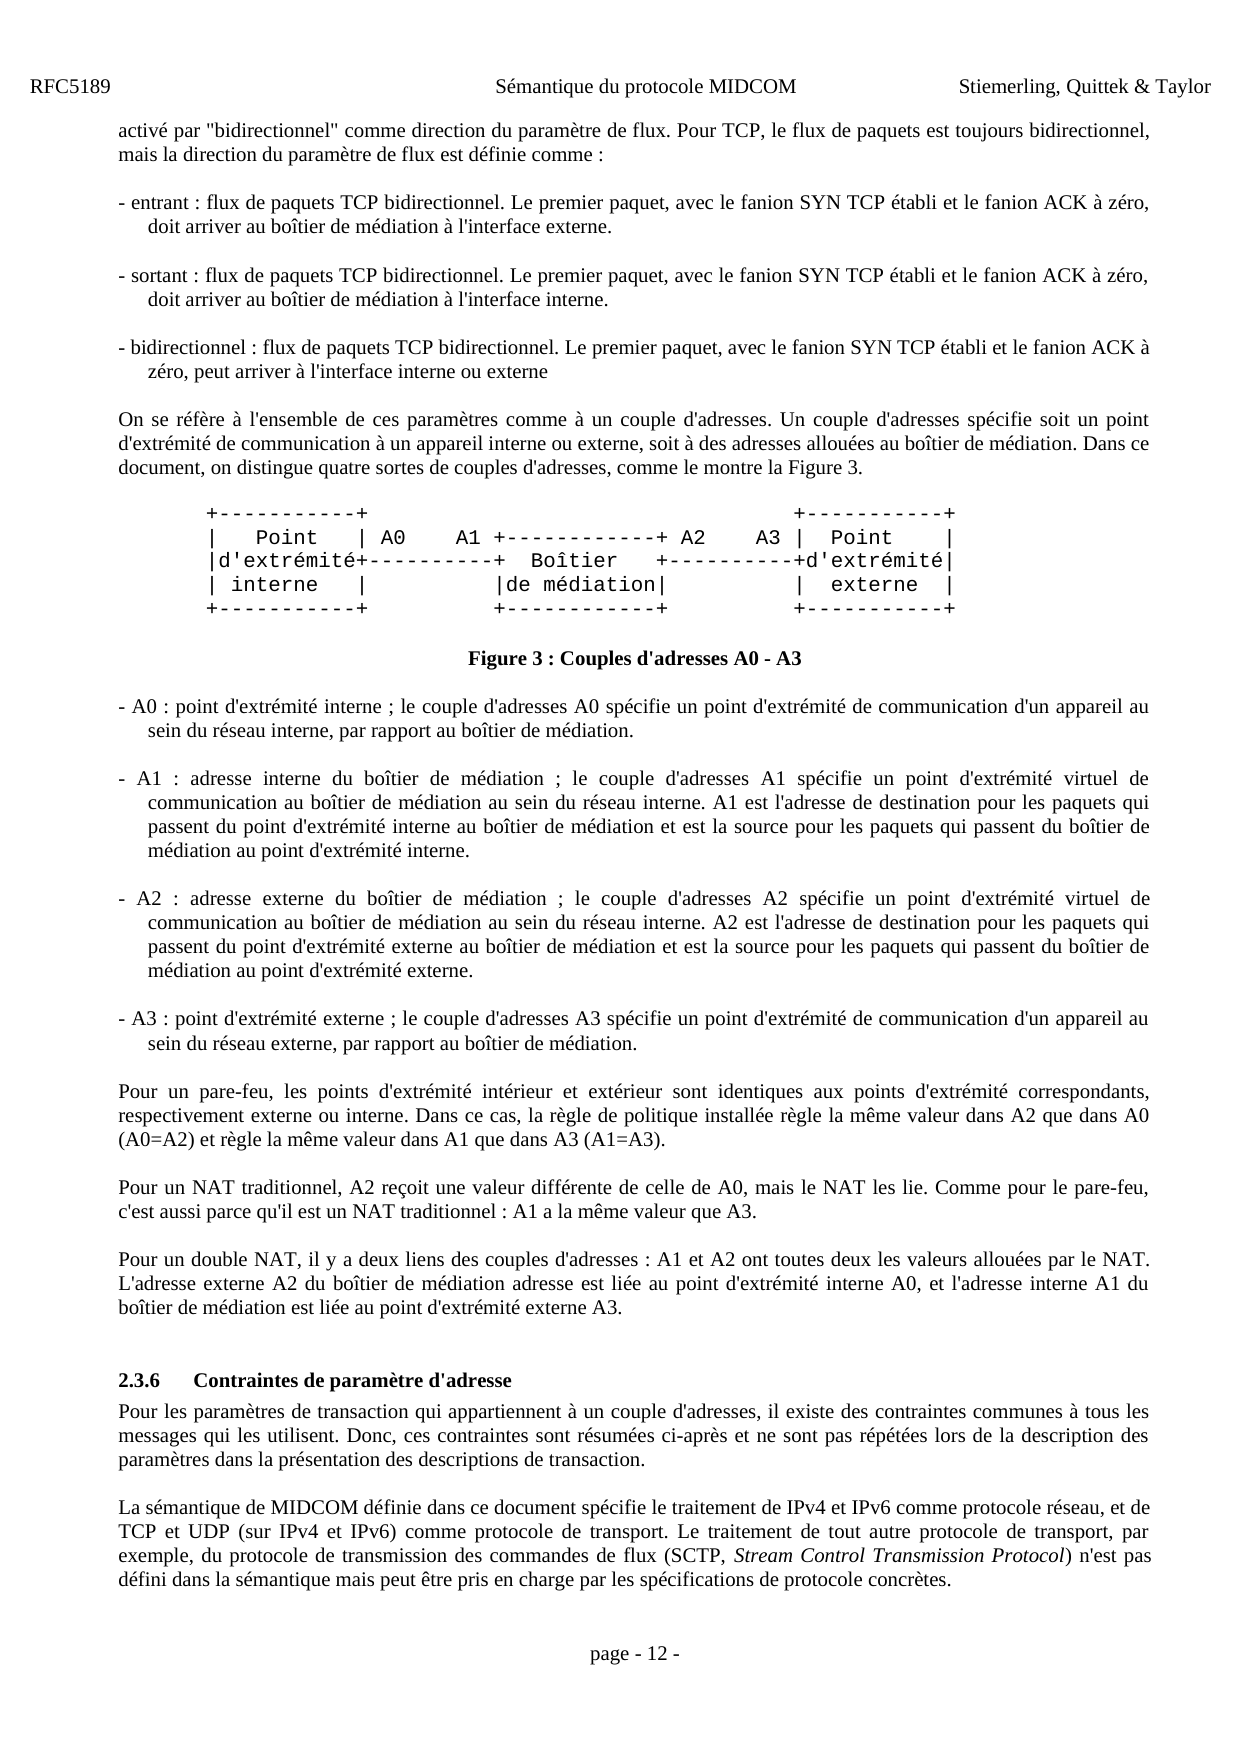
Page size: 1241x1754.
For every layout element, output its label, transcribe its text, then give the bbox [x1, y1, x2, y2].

text Pour les paramètres de transaction qui appartiennent à un couple d'adresses, il existe des contraintes communes à tous les messages qui les utilisent. Donc, ces contraintes sont résumées ci-après et ne sont pas répétées lors de la description des paramètres dans la présentation des descriptions de transaction. [118, 1398, 1152, 1471]
text - A3 : point d'extrémité externe ; le couple d'adresses A3 spécifie un point d'extrémité de communication d'un appareil au sein du réseau externe, par rapport au boîtier de médiation. [118, 1006, 1152, 1054]
subtitle Figure 3 : Couples d'adresses A0 - A3 [118, 645, 1152, 669]
text activé par "bidirectionnel" comme direction du paramètre de flux. Pour TCP, le flux de paquets est toujours bidirectionnel, mais la direction du paramètre de flux est définie comme : [118, 118, 1152, 166]
text | Point | A0 A1 +------------+ A2 A3 | Point | [118, 527, 1152, 550]
text - bidirectionnel : flux de paquets TCP bidirectionnel. Le premier paquet, avec le fanion SYN TCP établi et le fanion ACK à zéro, peut arriver à l'interface interne ou externe [118, 335, 1152, 383]
text On se réfère à l'ensemble de ces paramètres comme à un couple d'adresses. Un couple d'adresses spécifie soit un point d'extrémité de communication à un appareil interne ou externe, soit à des adresses allouées au boîtier de médiation. Dans ce document, on distingue quatre sortes de couples d'adresses, comme le montre la Figure 3. [118, 407, 1152, 479]
text Pour un NAT traditionnel, A2 reçoit une valeur différente de celle de A0, mais le NAT les lie. Comme pour le pare-feu, c'est aussi parce qu'il est un NAT traditionnel : A1 a la même valeur que A3. [118, 1175, 1152, 1223]
text Pour un pare-feu, les points d'extrémité intérieur et extérieur sont identiques aux points d'extrémité correspondants, respectivement externe ou interne. Dans ce cas, la règle de politique installée règle la même valeur dans A2 que dans A0 (A0=A2) et règle la même valeur dans A1 que dans A3 (A1=A3). [118, 1078, 1152, 1151]
text |d'extrémité+----------+ Boîtier +----------+d'extrémité| [118, 550, 1152, 574]
text - entrant : flux de paquets TCP bidirectionnel. Le premier paquet, avec le fanion SYN TCP établi et le fanion ACK à zéro, doit arriver au boîtier de médiation à l'interface externe. [118, 190, 1152, 238]
subtitle 2.3.6 Contraintes de paramètre d'adresse [118, 1368, 1152, 1392]
text +-----------+ +------------+ +-----------+ [118, 598, 1152, 621]
text +-----------+ +-----------+ [118, 503, 1152, 527]
text - sortant : flux de paquets TCP bidirectionnel. Le premier paquet, avec le fanion SYN TCP établi et le fanion ACK à zéro, doit arriver au boîtier de médiation à l'interface interne. [118, 262, 1152, 311]
text - A1 : adresse interne du boîtier de médiation ; le couple d'adresses A1 spécifie un point d'extrémité virtuel de communication au boîtier de médiation au sein du réseau interne. A1 est l'adresse de destination pour les paquets qui passent du point d'extrémité interne au boîtier de médiation et est la source pour les paquets qui passent du boîtier de médiation au point d'extrémité interne. [118, 766, 1152, 862]
text - A0 : point d'extrémité interne ; le couple d'adresses A0 spécifie un point d'extrémité de communication d'un appareil au sein du réseau interne, par rapport au boîtier de médiation. [118, 693, 1152, 742]
text | interne | |de médiation| | externe | [118, 574, 1152, 598]
text - A2 : adresse externe du boîtier de médiation ; le couple d'adresses A2 spécifie un point d'extrémité virtuel de communication au boîtier de médiation au sein du réseau interne. A2 est l'adresse de destination pour les paquets qui passent du point d'extrémité externe au boîtier de médiation et est la source pour les paquets qui passent du boîtier de médiation au point d'extrémité externe. [118, 886, 1152, 982]
text Pour un double NAT, il y a deux liens des couples d'adresses : A1 et A2 ont toutes deux les valeurs allouées par le NAT. L'adresse externe A2 du boîtier de médiation adresse est liée au point d'extrémité interne A0, et l'adresse interne A1 du boîtier de médiation est liée au point d'extrémité externe A3. [118, 1247, 1152, 1319]
text La sémantique de MIDCOM définie dans ce document spécifie le traitement de IPv4 et IPv6 comme protocole réseau, et de TCP et UDP (sur IPv4 et IPv6) comme protocole de transport. Le traitement de tout autre protocole de transport, par exemple, du protocole de transmission des commandes de flux (SCTP, Stream Control Transmission Protocol) n'est pas défini dans la sémantique mais peut être pris en charge par les spécifications de protocole concrètes. [118, 1495, 1152, 1591]
